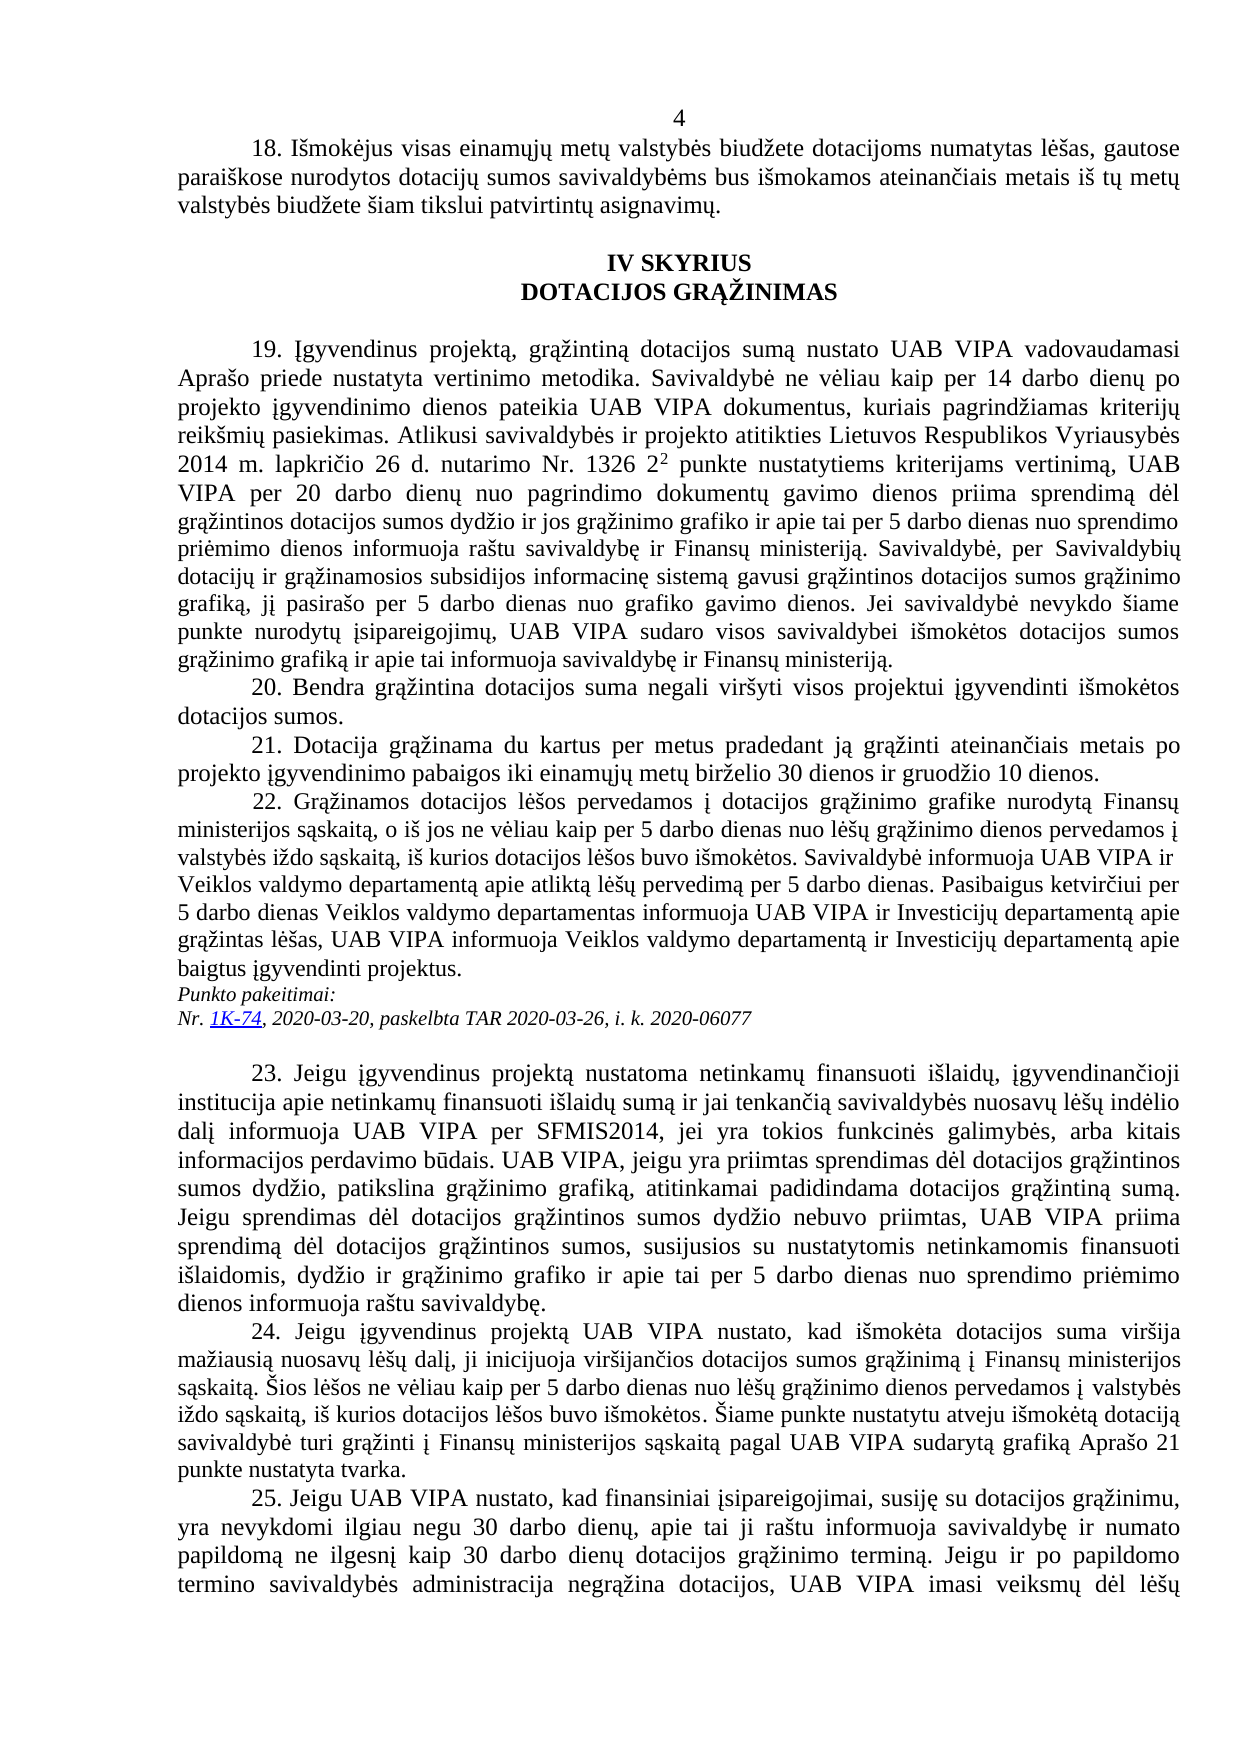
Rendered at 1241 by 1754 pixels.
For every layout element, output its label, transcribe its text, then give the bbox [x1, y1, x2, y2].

text 21. Dotacija grąžinama du kartus per metus pradedant ją grąžinti ateinančiais metais po projekto įgyvendinimo pabaigos iki einamųjų metų birželio 30 dienos ir gruodžio 10 dienos. [177, 730, 1181, 787]
text 22. Grąžinamos dotacijos lėšos pervedamos į dotacijos grąžinimo grafike nurodytą Finansų ministerijos sąskaitą, o iš jos ne vėliau kaip per 5 darbo dienas nuo lėšų grąžinimo dienos pervedamos į valstybės iždo sąskaitą, iš kurios dotacijos lėšos buvo išmokėtos. Savivaldybė informuoja UAB VIPA ir Veiklos valdymo departamentą apie atliktą lėšų pervedimą per 5 darbo dienas. Pasibaigus ketvirčiui per 5 darbo dienas Veiklos valdymo departamentas informuoja UAB VIPA ir Investicijų departamentą apie grąžintas lėšas, UAB VIPA informuoja Veiklos valdymo departamentą ir Investicijų departamentą apie baigtus įgyvendinti projektus. [177, 787, 1181, 982]
text 20. Bendra grąžintina dotacijos suma negali viršyti visos projektui įgyvendinti išmokėtos dotacijos sumos. [177, 672, 1181, 730]
text Nr. 1K-74, 2020-03-20, paskelbta TAR 2020-03-26, i. k. 2020-06077 [177, 1006, 1181, 1030]
text IV SKYRIUS [177, 248, 1181, 277]
text 23. Jeigu įgyvendinus projektą nustatoma netinkamų finansuoti išlaidų, įgyvendinančioji institucija apie netinkamų finansuoti išlaidų sumą ir jai tenkančią savivaldybės nuosavų lėšų indėlio dalį informuoja UAB VIPA per SFMIS2014, jei yra tokios funkcinės galimybės, arba kitais informacijos perdavimo būdais. UAB VIPA, jeigu yra priimtas sprendimas dėl dotacijos grąžintinos sumos dydžio, patikslina grąžinimo grafiką, atitinkamai padidindama dotacijos grąžintiną sumą. Jeigu sprendimas dėl dotacijos grąžintinos sumos dydžio nebuvo priimtas, UAB VIPA priima sprendimą dėl dotacijos grąžintinos sumos, susijusios su nustatytomis netinkamomis finansuoti išlaidomis, dydžio ir grąžinimo grafiko ir apie tai per 5 darbo dienas nuo sprendimo priėmimo dienos informuoja raštu savivaldybę. [177, 1058, 1181, 1317]
text 18. Išmokėjus visas einamųjų metų valstybės biudžete dotacijoms numatytas lėšas, gautose paraiškose nurodytos dotacijų sumos savivaldybėms bus išmokamos ateinančiais metais iš tų metų valstybės biudžete šiam tikslui patvirtintų asignavimų. [177, 133, 1181, 219]
text 19. Įgyvendinus projektą, grąžintiną dotacijos sumą nustato UAB VIPA vadovaudamasi Aprašo priede nustatyta vertinimo metodika. Savivaldybė ne vėliau kaip per 14 darbo dienų po projekto įgyvendinimo dienos pateikia UAB VIPA dokumentus, kuriais pagrindžiamas kriterijų reikšmių pasiekimas. Atlikusi savivaldybės ir projekto atitikties Lietuvos Respublikos Vyriausybės 2014 m. lapkričio 26 d. nutarimo Nr. 1326 22 punkte nustatytiems kriterijams vertinimą, UAB VIPA per 20 darbo dienų nuo pagrindimo dokumentų gavimo dienos priima sprendimą dėl grąžintinos dotacijos sumos dydžio ir jos grąžinimo grafiko ir apie tai per 5 darbo dienas nuo sprendimo priėmimo dienos informuoja raštu savivaldybę ir Finansų ministeriją. Savivaldybė, per Savivaldybių dotacijų ir grąžinamosios subsidijos informacinę sistemą gavusi grąžintinos dotacijos sumos grąžinimo grafiką, jį pasirašo per 5 darbo dienas nuo grafiko gavimo dienos. Jei savivaldybė nevykdo šiame punkte nurodytų įsipareigojimų, UAB VIPA sudaro visos savivaldybei išmokėtos dotacijos sumos grąžinimo grafiką ir apie tai informuoja savivaldybę ir Finansų ministeriją. [177, 334, 1181, 672]
text 24. Jeigu įgyvendinus projektą UAB VIPA nustato, kad išmokėta dotacijos suma viršija mažiausią nuosavų lėšų dalį, ji inicijuoja viršijančios dotacijos sumos grąžinimą į Finansų ministerijos sąskaitą. Šios lėšos ne vėliau kaip per 5 darbo dienas nuo lėšų grąžinimo dienos pervedamos į valstybės iždo sąskaitą, iš kurios dotacijos lėšos buvo išmokėtos. Šiame punkte nustatytu atveju išmokėtą dotaciją savivaldybė turi grąžinti į Finansų ministerijos sąskaitą pagal UAB VIPA sudarytą grafiką Aprašo 21 punkte nustatyta tvarka. [177, 1317, 1181, 1483]
text 25. Jeigu UAB VIPA nustato, kad finansiniai įsipareigojimai, susiję su dotacijos grąžinimu, yra nevykdomi ilgiau negu 30 darbo dienų, apie tai ji raštu informuoja savivaldybę ir numato papildomą ne ilgesnį kaip 30 darbo dienų dotacijos grąžinimo terminą. Jeigu ir po papildomo termino savivaldybės administracija negrąžina dotacijos, UAB VIPA imasi veiksmų dėl lėšų [177, 1483, 1181, 1598]
text DOTACIJOS GRĄŽINIMAS [177, 277, 1181, 305]
text Punkto pakeitimai: [177, 982, 1181, 1006]
